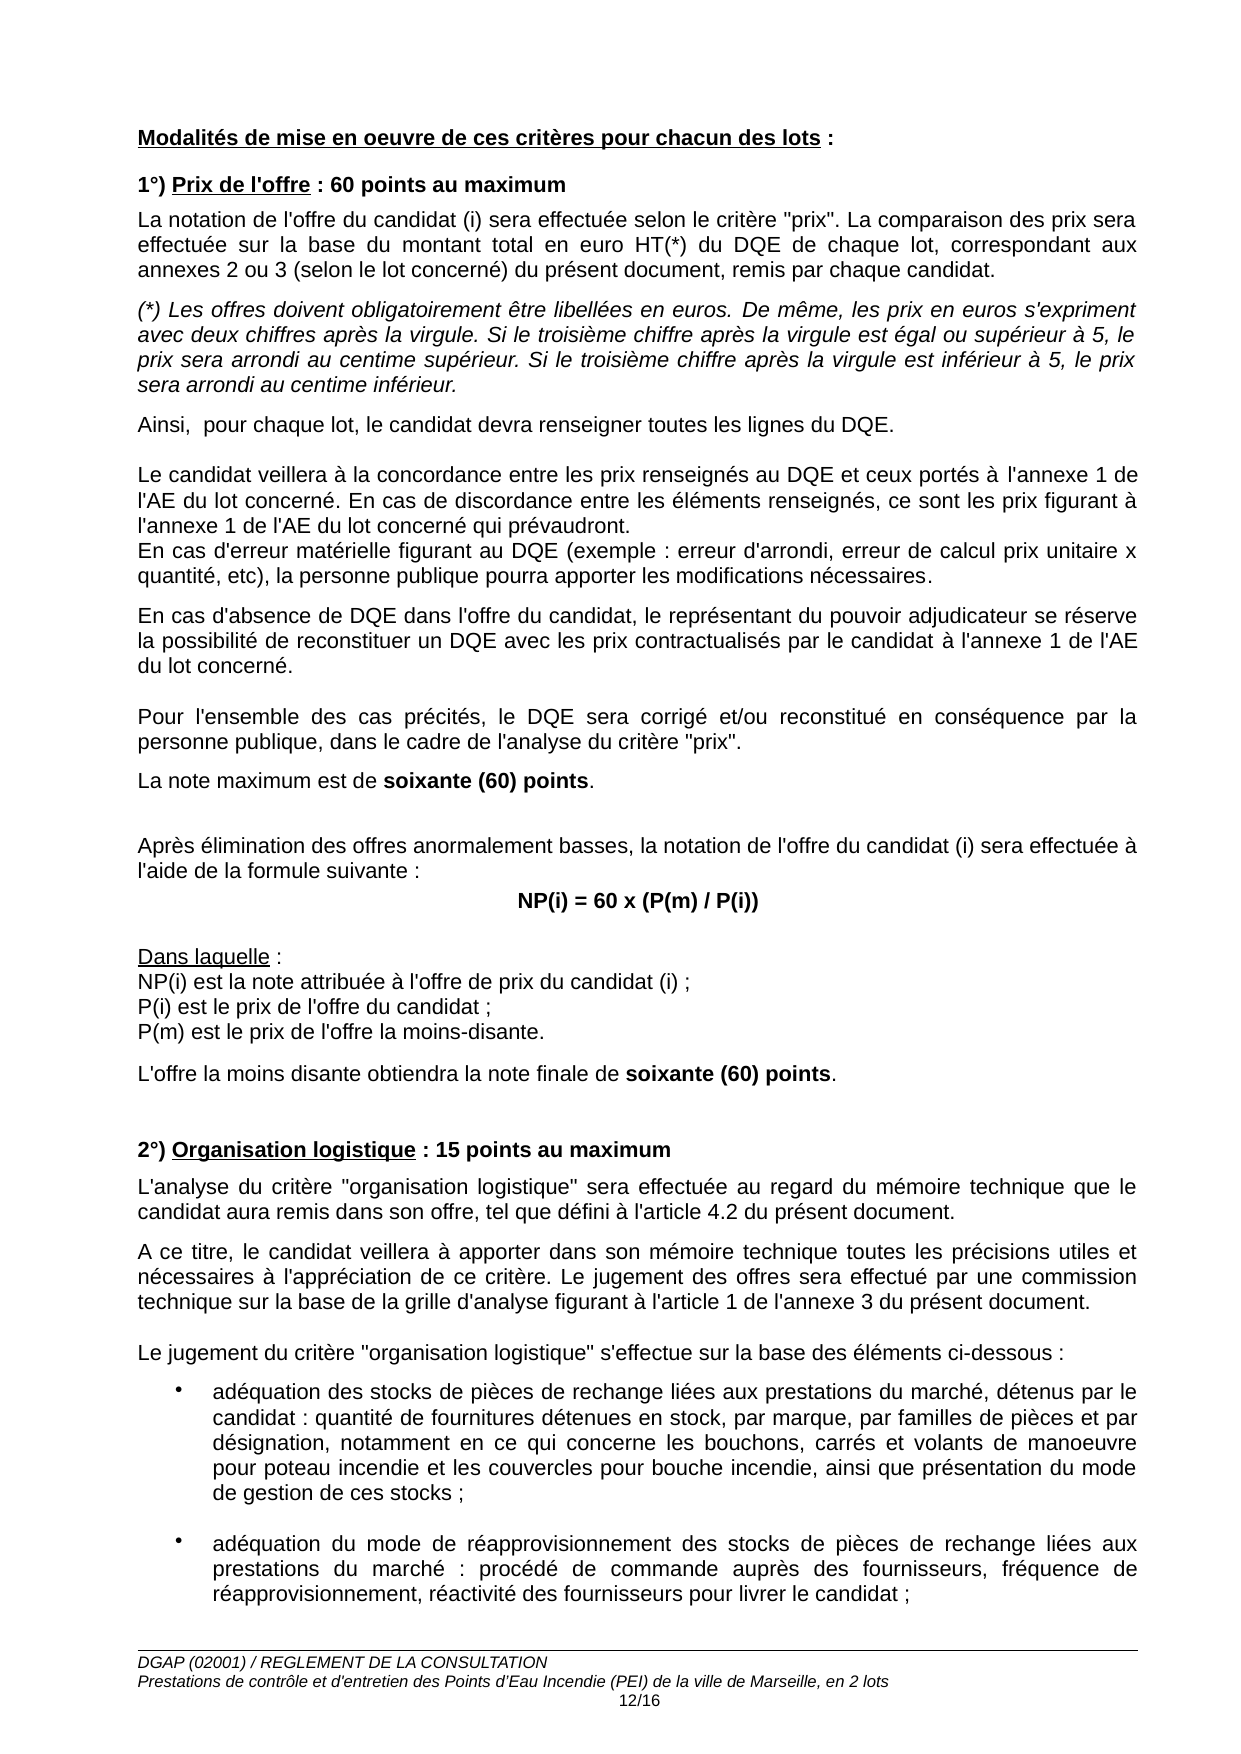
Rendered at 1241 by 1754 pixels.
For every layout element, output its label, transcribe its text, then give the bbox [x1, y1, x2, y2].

text P(m) est le prix de l'offre la moins-disante. [137, 1019, 1138, 1044]
text L'analyse du critère "organisation logistique" sera effectuée au regard du mémoire technique que le candidat aura remis dans son offre, tel que défini à l'article 4.2 du présent document. [137, 1174, 1138, 1224]
text (*) Les offres doivent obligatoirement être libellées en euros. De même, les prix en euros s'expriment avec deux chiffres après la virgule. Si le troisième chiffre après la virgule est égal ou supérieur à 5, le prix sera arrondi au centime supérieur. Si le troisième chiffre après la virgule est inférieur à 5, le prix sera arrondi au centime inférieur. [137, 297, 1138, 397]
text Ainsi, pour chaque lot, le candidat devra renseigner toutes les lignes du DQE. [137, 412, 1138, 437]
text Le candidat veillera à la concordance entre les prix renseignés au DQE et ceux portés à l'annexe 1 de l'AE du lot concerné. En cas de discordance entre les éléments renseignés, ce sont les prix figurant à l'annexe 1 de l'AE du lot concerné qui prévaudront. [137, 462, 1138, 538]
text Modalités de mise en oeuvre de ces critères pour chacun des lots : [137, 125, 1138, 150]
text Pour l'ensemble des cas précités, le DQE sera corrigé et/ou reconstitué en conséquence par la personne publique, dans le cadre de l'analyse du critère "prix". [137, 703, 1138, 754]
text Le jugement du critère "organisation logistique" s'effectue sur la base des éléments ci-dessous : [137, 1339, 1138, 1365]
text En cas d'absence de DQE dans l'offre du candidat, le représentant du pouvoir adjudicateur se réserve la possibilité de reconstituer un DQE avec les prix contractualisés par le candidat à l'annexe 1 de l'AE du lot concerné. [137, 603, 1138, 678]
list adéquation du mode de réapprovisionnement des stocks de pièces de rechange liées aux prestations du marché : procédé de commande auprès des fournisseurs, fréquence de réapprovisionnement, réactivité des fournisseurs pour livrer le candidat ; [175, 1530, 1138, 1606]
text Dans laquelle : [137, 943, 1138, 969]
text La notation de l'offre du candidat (i) sera effectuée selon le critère "prix". La comparaison des prix sera effectuée sur la base du montant total en euro HT(*) du DQE de chaque lot, correspondant aux annexes 2 ou 3 (selon le lot concerné) du présent document, remis par chaque candidat. [137, 207, 1138, 282]
text NP(i) = 60 x (P(m) / P(i)) [137, 888, 1138, 913]
list adéquation des stocks de pièces de rechange liées aux prestations du marché, détenus par le candidat : quantité de fournitures détenues en stock, par marque, par familles de pièces et par désignation, notamment en ce qui concerne les bouchons, carrés et volants de manoeuvre pour poteau incendie et les couvercles pour bouche incendie, ainsi que présentation du mode de gestion de ces stocks ; [175, 1379, 1138, 1505]
text P(i) est le prix de l'offre du candidat ; [137, 994, 1138, 1019]
text 2°) Organisation logistique : 15 points au maximum [137, 1137, 1138, 1162]
text La note maximum est de soixante (60) points. [137, 768, 1138, 793]
text NP(i) est la note attribuée à l'offre de prix du candidat (i) ; [137, 969, 1138, 994]
text Après élimination des offres anormalement basses, la notation de l'offre du candidat (i) sera effectuée à l'aide de la formule suivante : [137, 833, 1138, 883]
text L'offre la moins disante obtiendra la note finale de soixante (60) points. [137, 1061, 1138, 1086]
text En cas d'erreur matérielle figurant au DQE (exemple : erreur d'arrondi, erreur de calcul prix unitaire x quantité, etc), la personne publique pourra apporter les modifications nécessaires. [137, 538, 1138, 588]
text A ce titre, le candidat veillera à apporter dans son mémoire technique toutes les précisions utiles et nécessaires à l'appréciation de ce critère. Le jugement des offres sera effectué par une commission technique sur la base de la grille d'analyse figurant à l'article 1 de l'annexe 3 du présent document. [137, 1239, 1138, 1314]
text 1°) Prix de l'offre : 60 points au maximum [137, 172, 1138, 197]
